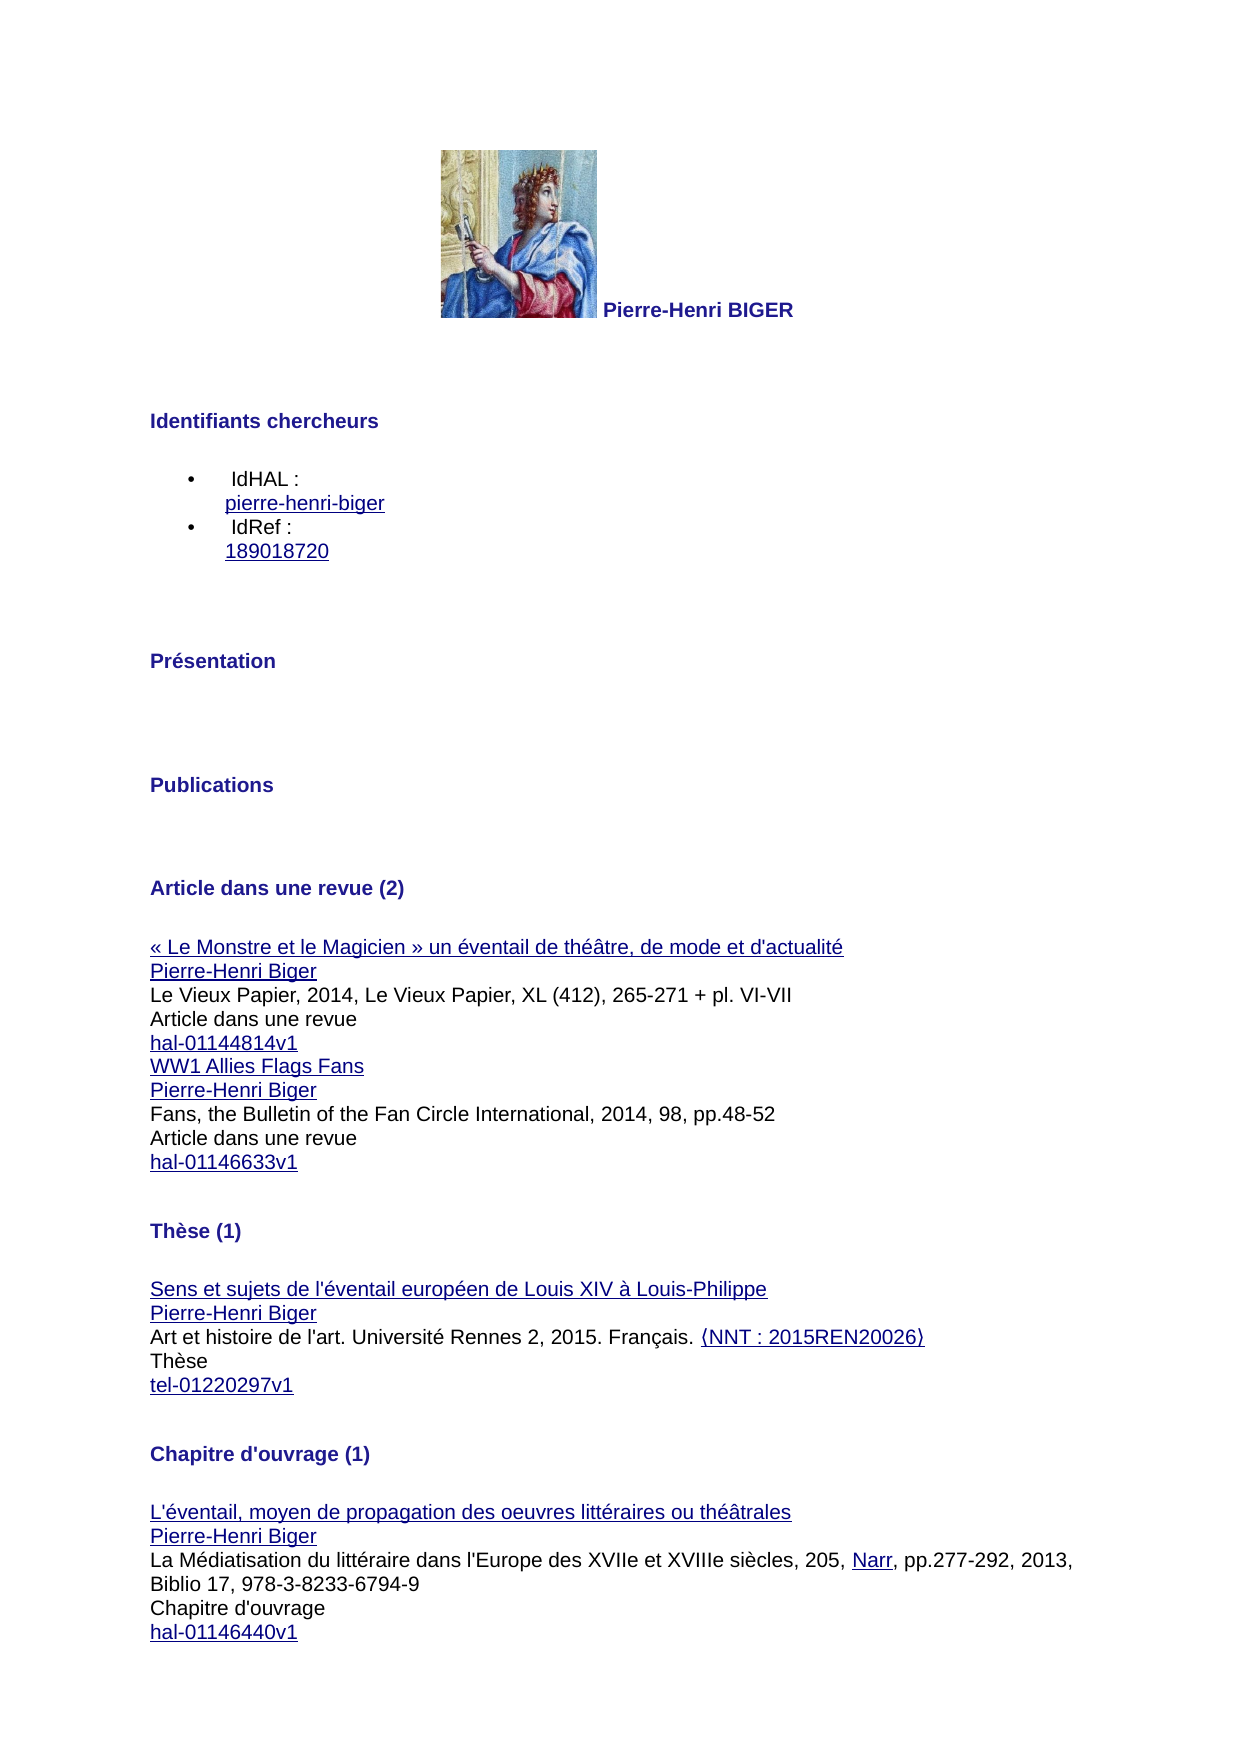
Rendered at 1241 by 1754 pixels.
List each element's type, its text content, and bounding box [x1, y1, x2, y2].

subtitle Identifiants chercheurs [150, 408, 1090, 432]
table_header « Le Monstre et le Magicien » un éventail de théâtre, de mode et d'actualité Pierre-Henri Biger Le Vieux Papier, 2014, Le Vieux Papier, XL (412), 265-271 + pl. VI-VII Article dans une revue hal-01144814v1 [150, 935, 1090, 1054]
list 189018720 [187, 539, 1090, 563]
subtitle Présentation [150, 649, 1090, 673]
table_header L'éventail, moyen de propagation des oeuvres littéraires ou théâtrales Pierre-Henri Biger La Médiatisation du littéraire dans l'Europe des XVIIe et XVIIIe siècles, 205, Narr, pp.277-292, 2013, Biblio 17, 978-3-8233-6794-9 Chapitre d'ouvrage hal-01146440v1 [150, 1500, 1090, 1644]
subtitle Article dans une revue (2) [150, 876, 1090, 900]
list IdHAL : [187, 467, 1090, 491]
subtitle Pierre-Henri BIGER [150, 150, 1090, 322]
table_cell WW1 Allies Flags Fans Pierre-Henri Biger Fans, the Bulletin of the Fan Circle International, 2014, 98, pp.48-52 Article dans une revue hal-01146633v1 [150, 1054, 1090, 1174]
subtitle Chapitre d'ouvrage (1) [150, 1442, 1090, 1466]
list pierre-henri-biger [187, 491, 1090, 515]
picture [440, 150, 597, 318]
subtitle Publications [150, 773, 1090, 797]
table_header Sens et sujets de l'éventail européen de Louis XIV à Louis-Philippe Pierre-Henri Biger Art et histoire de l'art. Université Rennes 2, 2015. Français. ⟨NNT : 2015REN20026⟩ Thèse tel-01220297v1 [150, 1277, 1090, 1397]
subtitle Thèse (1) [150, 1219, 1090, 1243]
list IdRef : [187, 515, 1090, 539]
